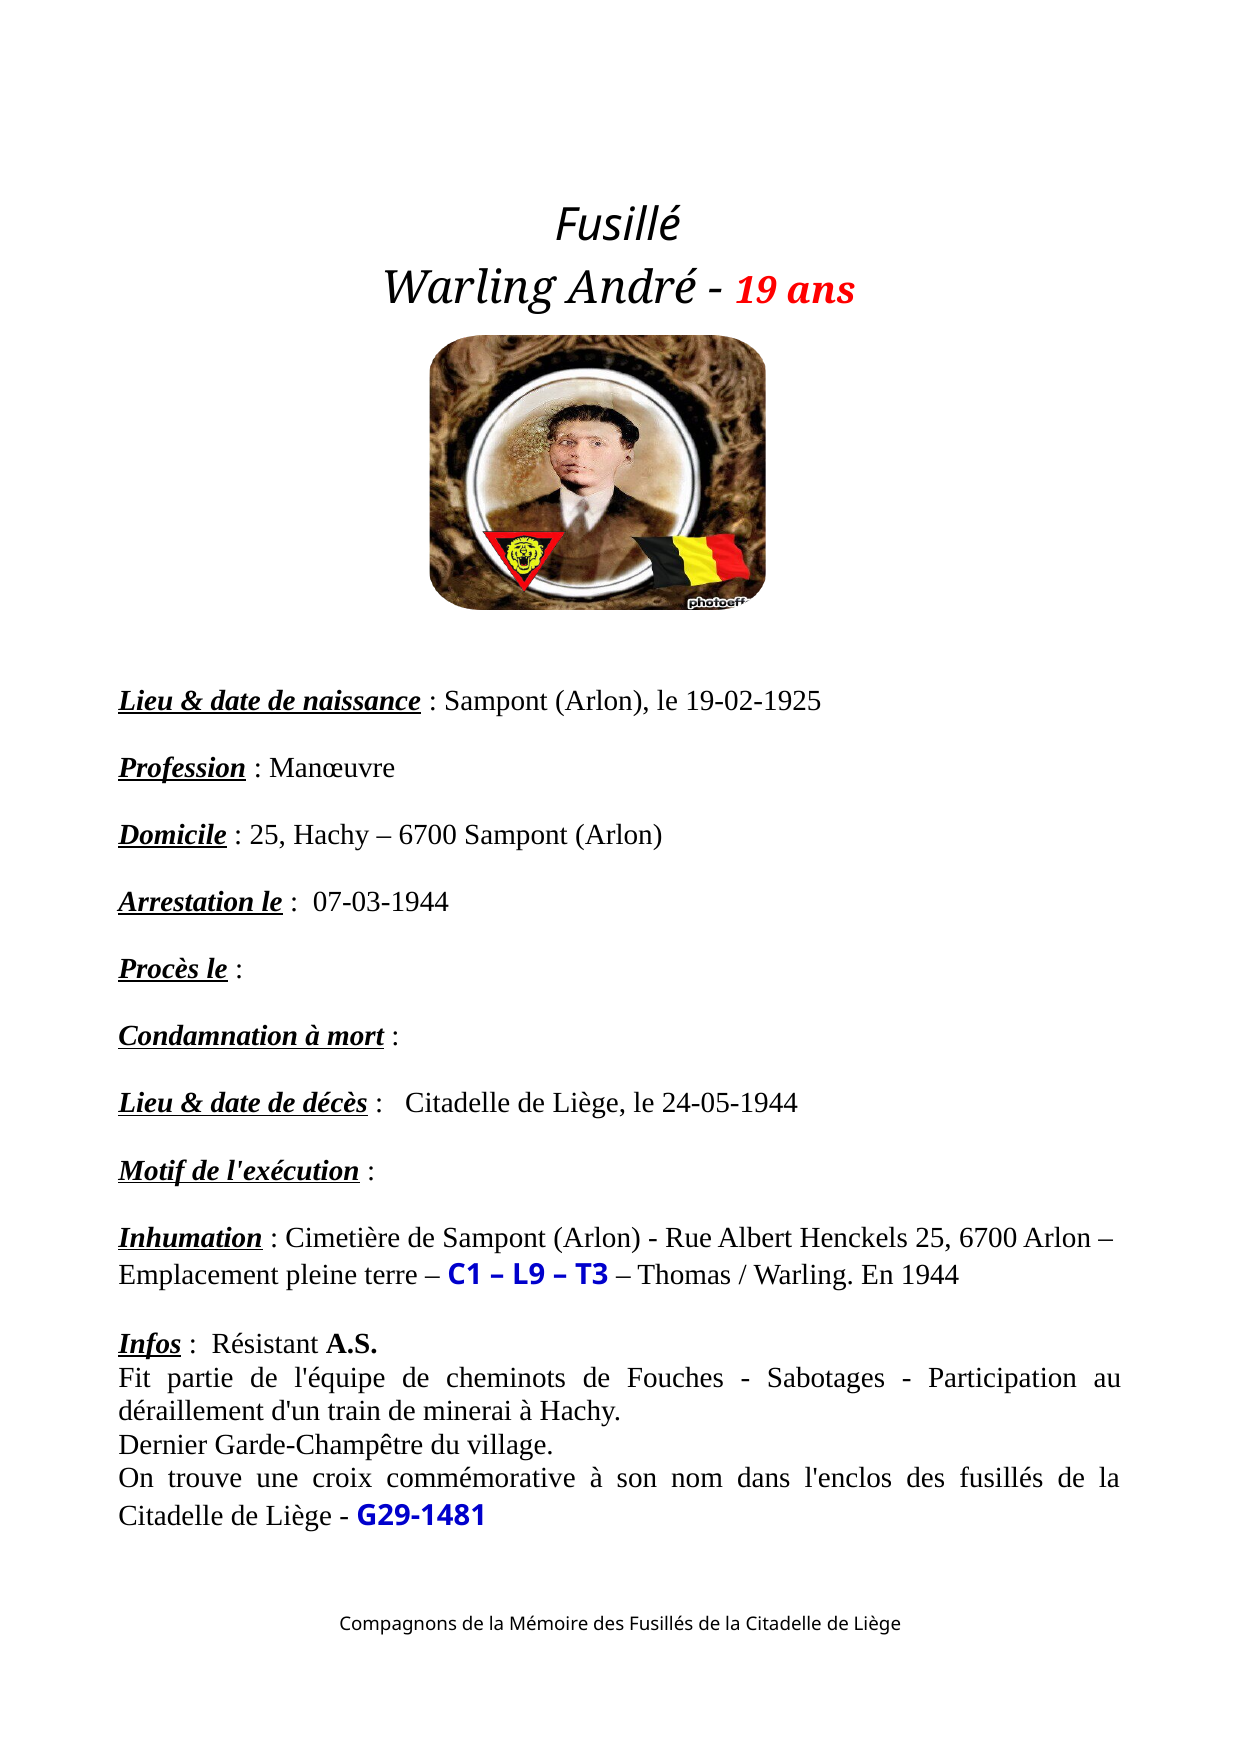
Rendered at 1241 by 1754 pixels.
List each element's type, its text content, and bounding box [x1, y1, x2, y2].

text Lieu & date de naissance : Sampont (Arlon), le 19-02-1925 [118, 683, 1122, 717]
text Infos : Résistant A.S. [118, 1326, 1122, 1360]
text Lieu & date de décès : Citadelle de Liège, le 24-05-1944 [118, 1086, 1122, 1119]
text Profession : Manœuvre [118, 750, 1122, 784]
text Inhumation : Cimetière de Sampont (Arlon) - Rue Albert Henckels 25, 6700 Arlon – Emplacement pleine terre – C1 – L9 – T3 – Thomas / Warling. En 1944 [118, 1220, 1122, 1293]
text Motif de l'exécution : [118, 1153, 1122, 1186]
text Fusillé [118, 192, 1122, 254]
text Arrestation le : 07-03-1944 [118, 884, 1122, 918]
text Procès le : [118, 951, 1122, 985]
text Warling André - 19 ans [118, 254, 1122, 317]
text Dernier Garde-Champêtre du village. [118, 1427, 1122, 1461]
text Fit partie de l'équipe de cheminots de Fouches - Sabotages - Participation au déraillement d'un train de minerai à Hachy. [118, 1360, 1122, 1427]
text Domicile : 25, Hachy – 6700 Sampont (Arlon) [118, 817, 1122, 851]
text On trouve une croix commémorative à son nom dans l'enclos des fusillés de la Citadelle de Liège - G29-1481 [118, 1461, 1122, 1534]
text Condamnation à mort : [118, 1018, 1122, 1052]
picture [429, 335, 766, 610]
